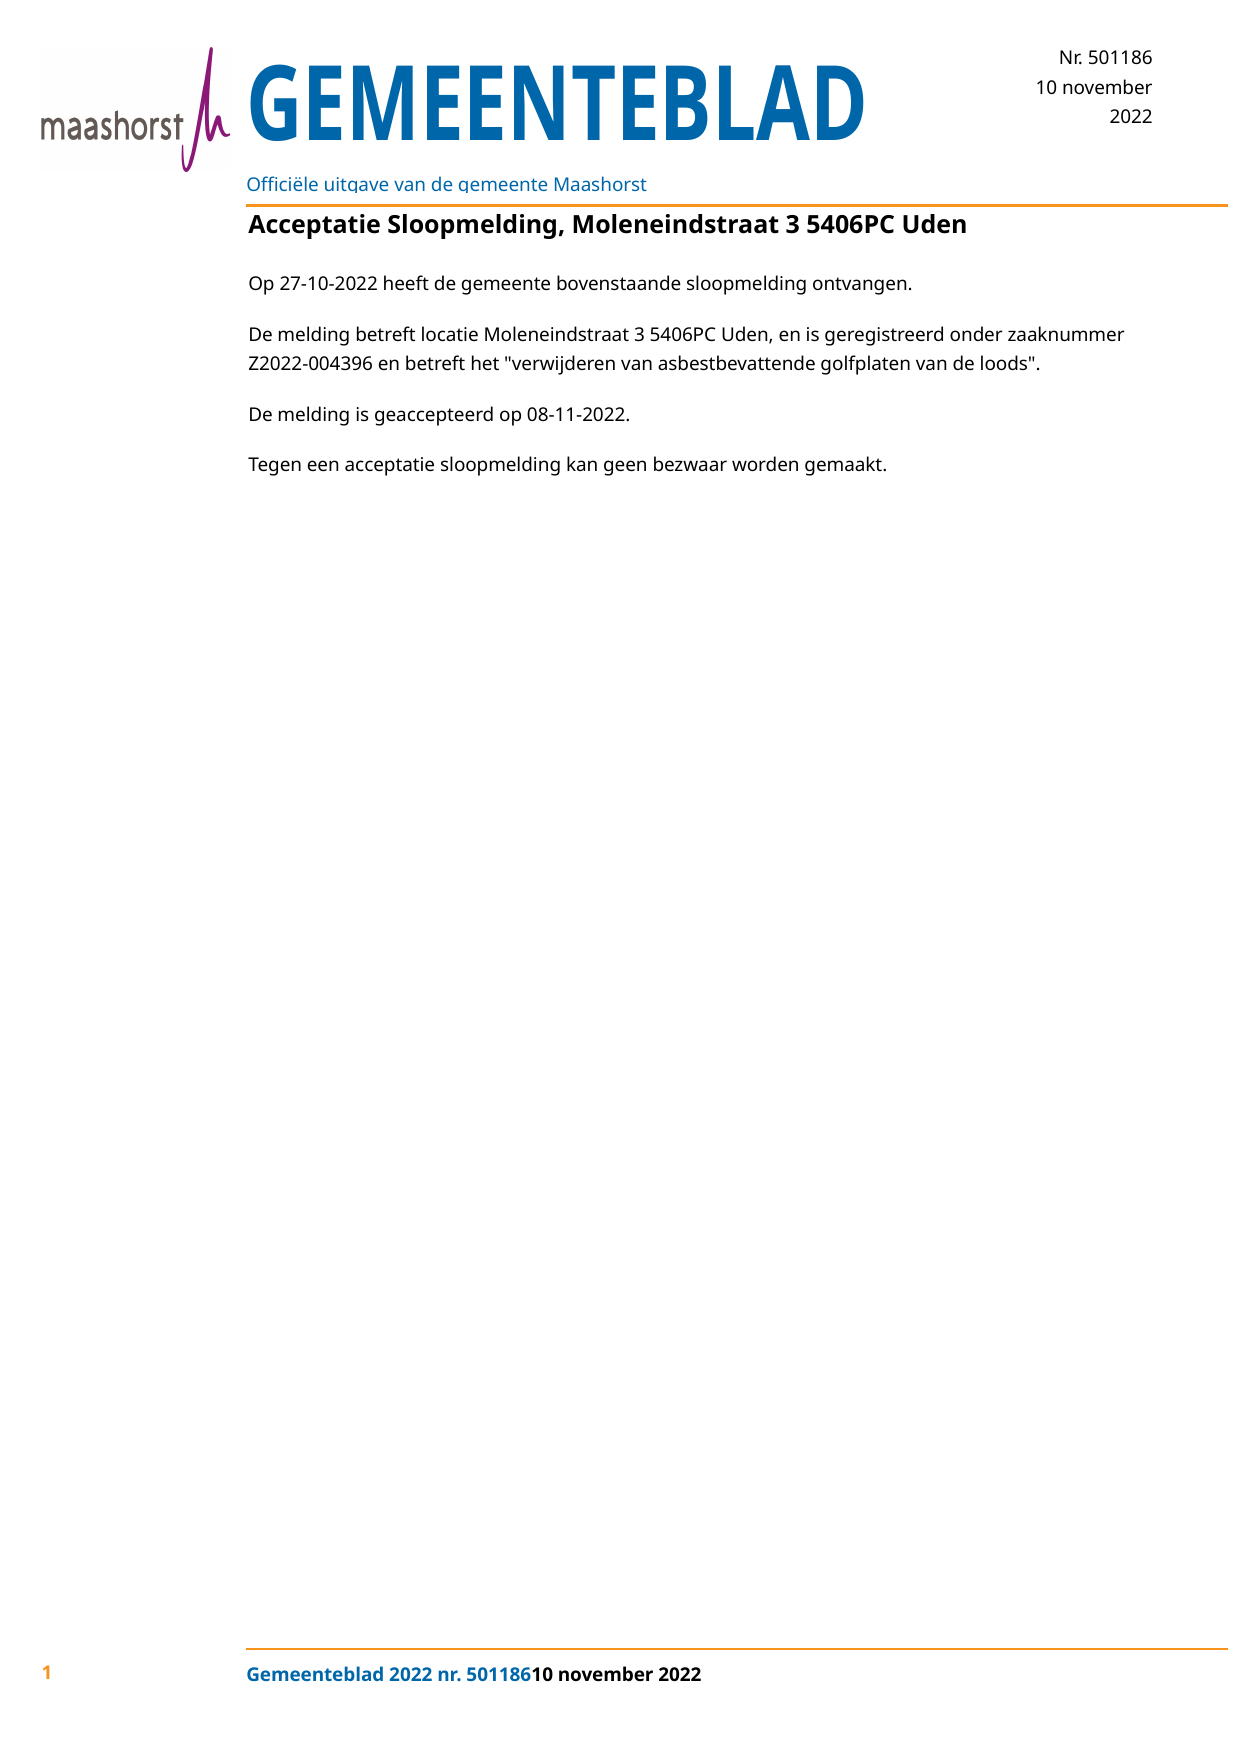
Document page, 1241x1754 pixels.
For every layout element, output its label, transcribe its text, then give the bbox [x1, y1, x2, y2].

text De melding is geaccepteerd op 08-11-2022. [248, 401, 1152, 426]
text De melding betreft locatie Moleneindstraat 3 5406PC Uden, en is geregistreerd onder zaaknummer Z2022-004396 en betreft het "verwijderen van asbestbevattende golfplaten van de loods". [248, 321, 1152, 376]
text Op 27-10-2022 heeft de gemeente bovenstaande sloopmelding ontvangen. [248, 270, 1152, 296]
text Acceptatie Sloopmelding, Moleneindstraat 3 5406PC Uden [248, 207, 1152, 241]
picture [41, 47, 231, 172]
text Tegen een acceptatie sloopmelding kan geen bezwaar worden gemaakt. [248, 451, 1152, 477]
